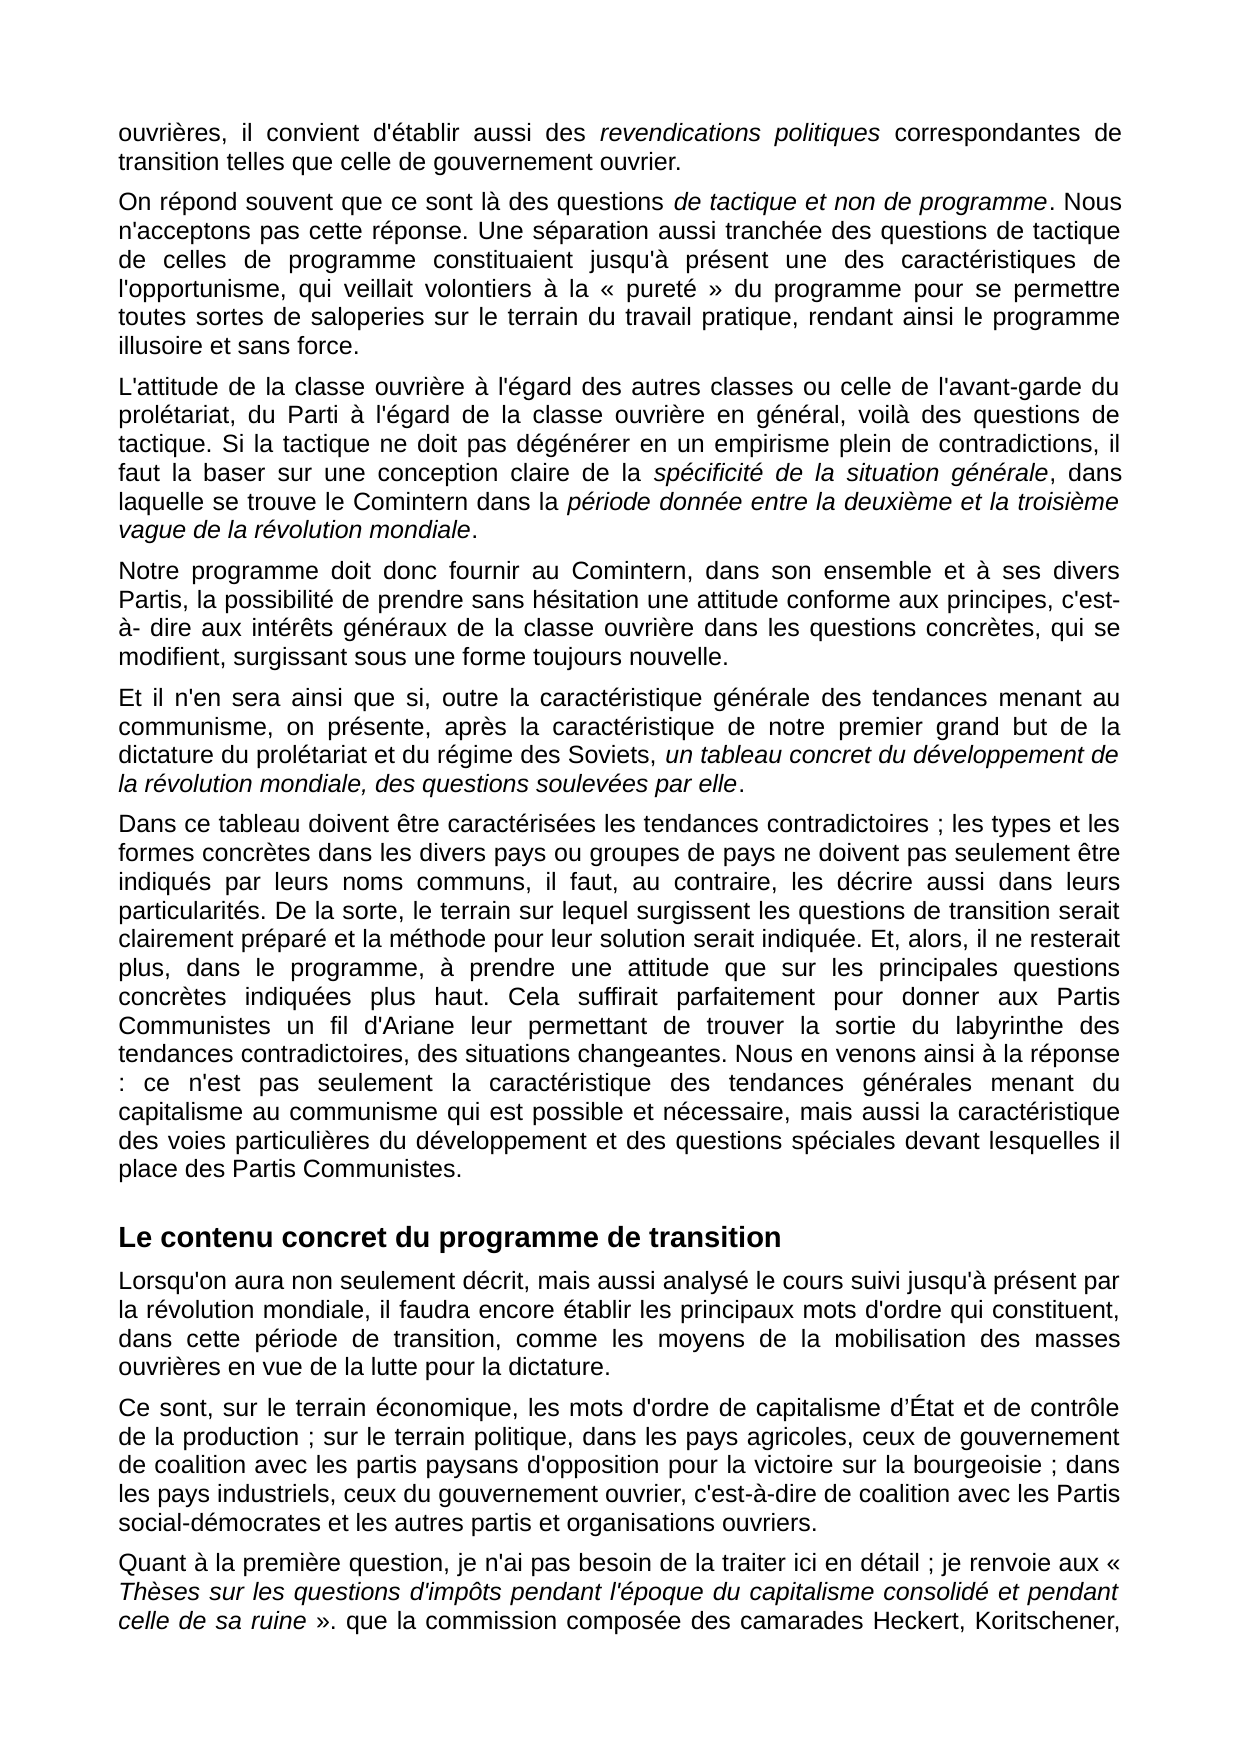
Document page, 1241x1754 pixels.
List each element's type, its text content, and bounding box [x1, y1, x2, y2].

text Notre programme doit donc fournir au Comintern, dans son ensemble et à ses divers Partis, la possibilité de prendre sans hésitation une attitude conforme aux principes, c'est-à- dire aux intérêts généraux de la classe ouvrière dans les questions concrètes, qui se modifient, surgissant sous une forme toujours nouvelle. [118, 556, 1122, 671]
text ouvrières, il convient d'établir aussi des revendications politiques correspondantes de transition telles que celle de gouvernement ouvrier. [118, 118, 1122, 176]
subtitle Le contenu concret du programme de transition [118, 1220, 1122, 1253]
text Dans ce tableau doivent être caractérisées les tendances contradictoires ; les types et les formes concrètes dans les divers pays ou groupes de pays ne doivent pas seulement être indiqués par leurs noms communs, il faut, au contraire, les décrire aussi dans leurs particularités. De la sorte, le terrain sur lequel surgissent les questions de transition serait clairement préparé et la méthode pour leur solution serait indiquée. Et, alors, il ne resterait plus, dans le programme, à prendre une attitude que sur les principales questions concrètes indiquées plus haut. Cela suffirait parfaitement pour donner aux Partis Communistes un fil d'Ariane leur permettant de trouver la sortie du labyrinthe des tendances contradictoires, des situations changeantes. Nous en venons ainsi à la réponse : ce n'est pas seulement la caractéristique des tendances générales menant du capitalisme au communisme qui est possible et nécessaire, mais aussi la caractéristique des voies particulières du développement et des questions spéciales devant lesquelles il place des Partis Communistes. [118, 809, 1122, 1183]
text Et il n'en sera ainsi que si, outre la caractéristique générale des tendances menant au communisme, on présente, après la caractéristique de notre premier grand but de la dictature du prolétariat et du régime des Soviets, un tableau concret du développement de la révolution mondiale, des questions soulevées par elle. [118, 683, 1122, 798]
text On répond souvent que ce sont là des questions de tactique et non de programme. Nous n'acceptons pas cette réponse. Une séparation aussi tranchée des questions de tactique de celles de programme constituaient jusqu'à présent une des caractéristiques de l'opportunisme, qui veillait volontiers à la « pureté » du programme pour se permettre toutes sortes de saloperies sur le terrain du travail pratique, rendant ainsi le programme illusoire et sans force. [118, 187, 1122, 360]
text L'attitude de la classe ouvrière à l'égard des autres classes ou celle de l'avant-garde du prolétariat, du Parti à l'égard de la classe ouvrière en général, voilà des questions de tactique. Si la tactique ne doit pas dégénérer en un empirisme plein de contradictions, il faut la baser sur une conception claire de la spécificité de la situation générale, dans laquelle se trouve le Comintern dans la période donnée entre la deuxième et la troisième vague de la révolution mondiale. [118, 372, 1122, 544]
text Lorsqu'on aura non seulement décrit, mais aussi analysé le cours suivi jusqu'à présent par la révolution mondiale, il faudra encore établir les principaux mots d'ordre qui constituent, dans cette période de transition, comme les moyens de la mobilisation des masses ouvrières en vue de la lutte pour la dictature. [118, 1266, 1122, 1381]
text Quant à la première question, je n'ai pas besoin de la traiter ici en détail ; je renvoie aux « Thèses sur les questions d'impôts pendant l'époque du capitalisme consolidé et pendant celle de sa ruine ». que la commission composée des camarades Heckert, Koritschener, [118, 1548, 1122, 1634]
text Ce sont, sur le terrain économique, les mots d'ordre de capitalisme d’État et de contrôle de la production ; sur le terrain politique, dans les pays agricoles, ceux de gouvernement de coalition avec les partis paysans d'opposition pour la victoire sur la bourgeoisie ; dans les pays industriels, ceux du gouvernement ouvrier, c'est-à-dire de coalition avec les Partis social-démocrates et les autres partis et organisations ouvriers. [118, 1393, 1122, 1537]
